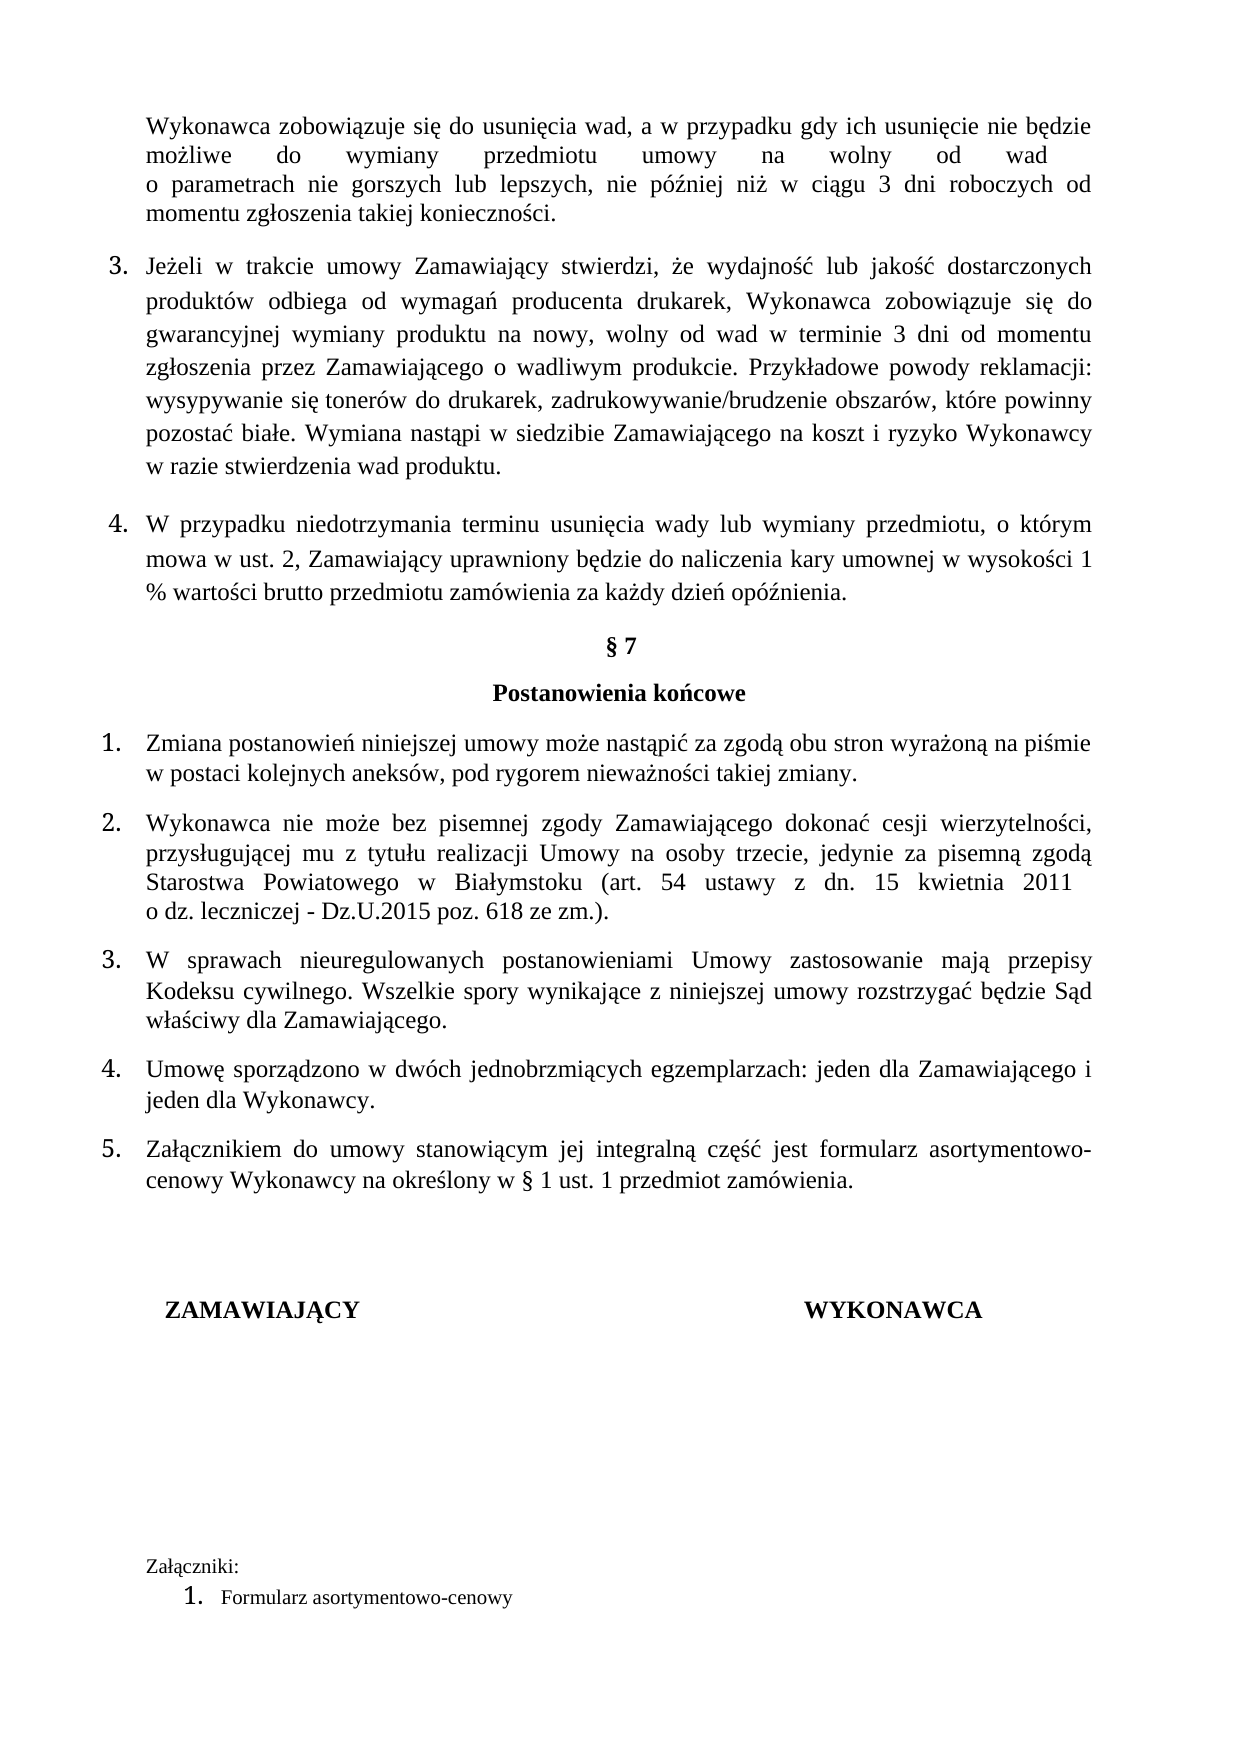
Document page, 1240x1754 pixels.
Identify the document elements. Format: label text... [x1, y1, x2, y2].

list Jeżeli w trakcie umowy Zamawiający stwierdzi, że wydajność lub jakość dostarczonych produktów odbiega od wymagań producenta drukarek, Wykonawca zobowiązuje się do gwarancyjnej wymiany produktu na nowy, wolny od wad w terminie 3 dni od momentu zgłoszenia przez Zamawiającego o wadliwym produkcie. Przykładowe powody reklamacji: wysypywanie się tonerów do drukarek, zadrukowywanie/brudzenie obszarów, które powinny pozostać białe. Wymiana nastąpi w siedzibie Zamawiającego na koszt i ryzyko Wykonawcy w razie stwierdzenia wad produktu. [108, 248, 1093, 480]
list Wykonawca nie może bez pisemnej zgody Zamawiającego dokonać cesji wierzytelności, przysługującej mu z tytułu realizacji Umowy na osoby trzecie, jedynie za pisemną zgodą Starostwa Powiatowego w Białymstoku (art. 54 ustawy z dn. 15 kwietnia 2011 o dz. leczniczej - Dz.U.2015 poz. 618 ze zm.). [101, 804, 1093, 925]
list Formularz asortymentowo-cenowy [183, 1578, 1093, 1612]
subtitle § 7 [605, 631, 1093, 660]
list W sprawach nieuregulowanych postanowieniami Umowy zastosowanie mają przepisy Kodeksu cywilnego. Wszelkie spory wynikające z niniejszej umowy rozstrzygać będzie Sąd właściwy dla Zamawiającego. [101, 942, 1093, 1034]
list Załącznikiem do umowy stanowiącym jej integralną część jest formularz asortymentowo-cenowy Wykonawcy na określony w § 1 ust. 1 przedmiot zamówienia. [101, 1131, 1093, 1194]
subtitle Postanowienia końcowe [146, 678, 1093, 707]
list Wykonawca zobowiązuje się do usunięcia wad, a w przypadku gdy ich usunięcie nie będzie możliwe do wymiany przedmiotu umowy na wolny od wad o parametrach nie gorszych lub lepszych, nie później niż w ciągu 3 dni roboczych od momentu zgłoszenia takiej konieczności. [108, 111, 1093, 226]
subtitle ZAMAWIAJĄCY WYKONAWCA [146, 1295, 1093, 1323]
list W przypadku niedotrzymania terminu usunięcia wady lub wymiany przedmiotu, o którym mowa w ust. 2, Zamawiający uprawniony będzie do naliczenia kary umownej w wysokości 1 % wartości brutto przedmiotu zamówienia za każdy dzień opóźnienia. [108, 506, 1093, 606]
list Umowę sporządzono w dwóch jednobrzmiących egzemplarzach: jeden dla Zamawiającego i jeden dla Wykonawcy. [101, 1051, 1093, 1114]
text Załączniki: [146, 1553, 1093, 1578]
list Zmiana postanowień niniejszej umowy może nastąpić za zgodą obu stron wyrażoną na piśmie w postaci kolejnych aneksów, pod rygorem nieważności takiej zmiany. [101, 724, 1093, 787]
